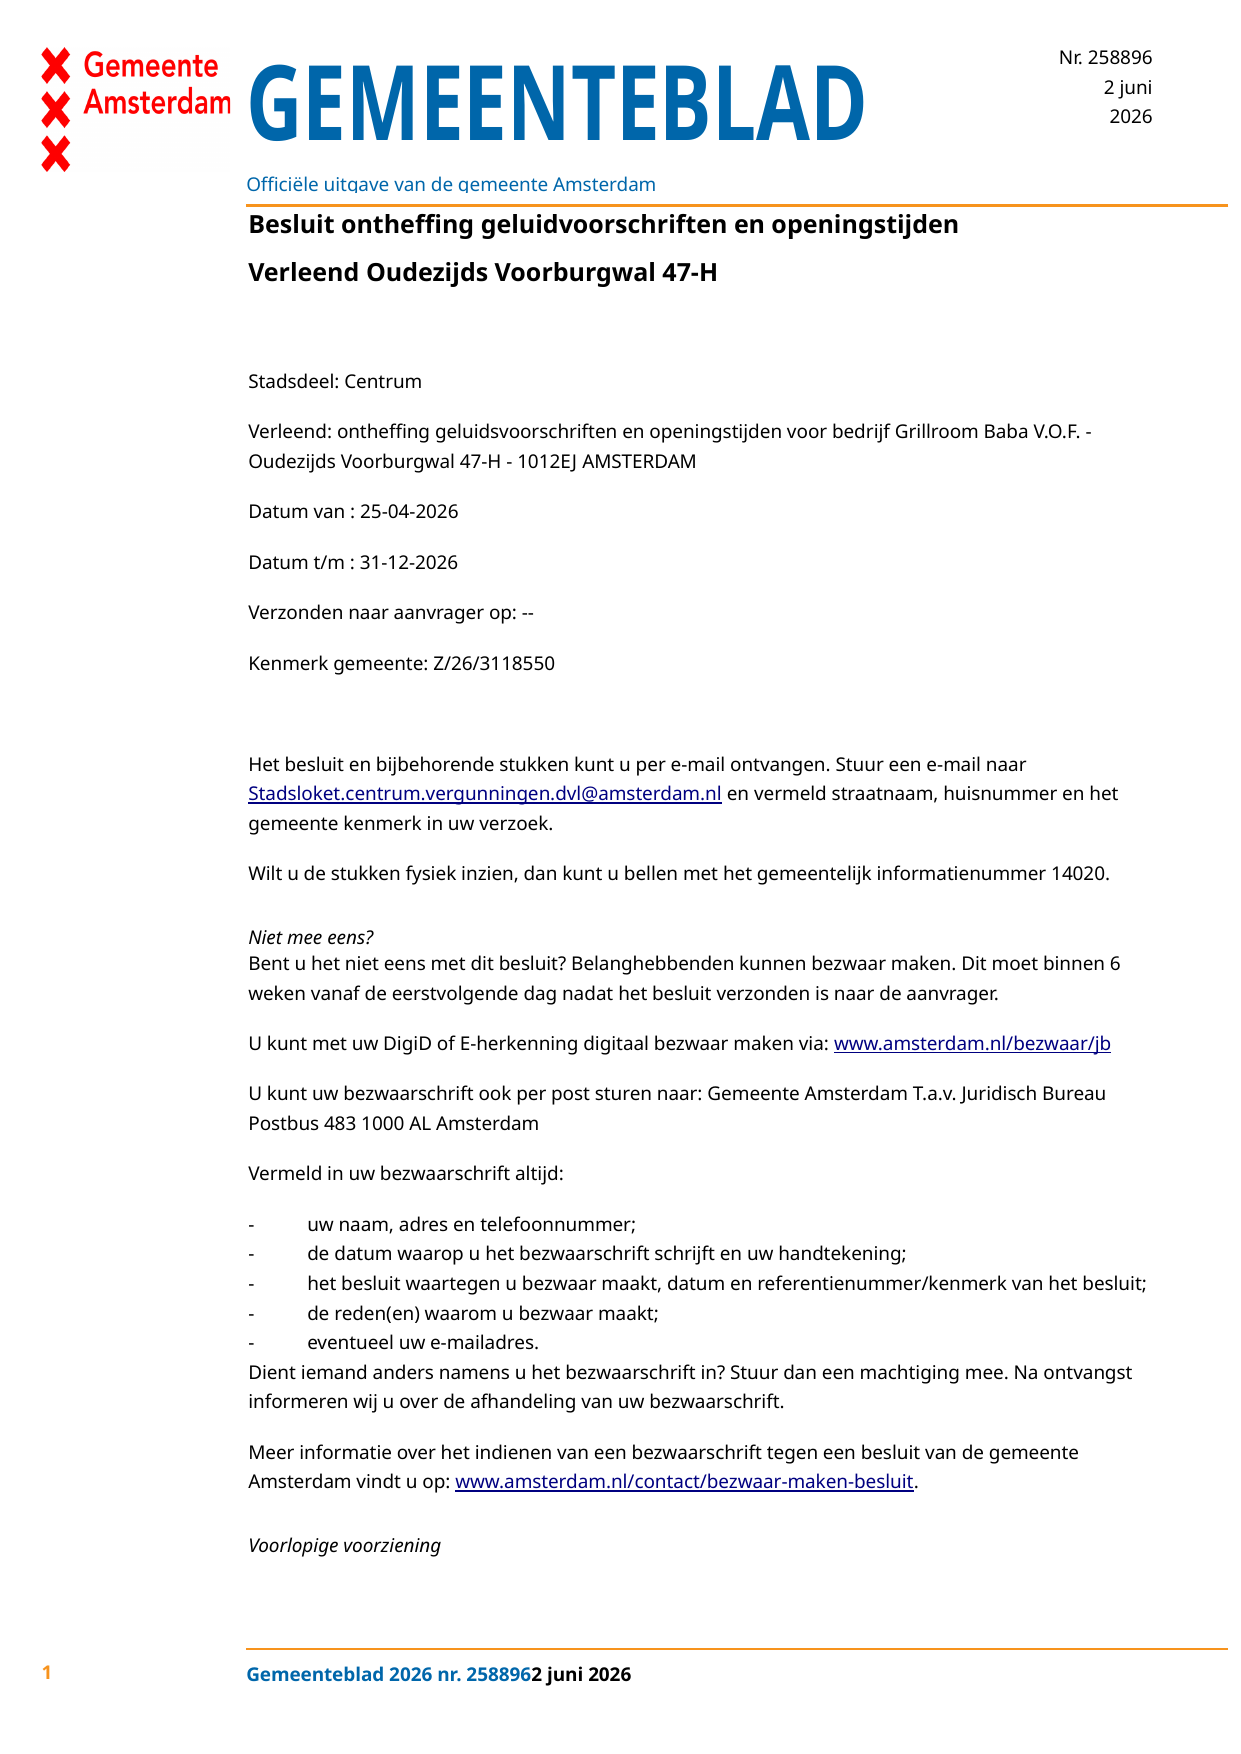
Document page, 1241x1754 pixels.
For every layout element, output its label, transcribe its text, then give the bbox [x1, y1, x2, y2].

text Besluit ontheffing geluidvoorschriften en openingstijden Verleend Oudezijds Voorburgwal 47-H [248, 207, 1152, 288]
list de datum waarop u het bezwaarschrift schrijft en uw handtekening; [248, 1241, 1152, 1266]
picture [41, 47, 231, 172]
text Niet mee eens? [248, 924, 1152, 950]
list eventueel uw e-mailadres. [248, 1329, 1152, 1355]
text U kunt met uw DigiD of E-herkenning digitaal bezwaar maken via: www.amsterdam.nl/bezwaar/jb [248, 1030, 1152, 1056]
list de reden(en) waarom u bezwaar maakt; [248, 1300, 1152, 1325]
text Het besluit en bijbehorende stukken kunt u per e-mail ontvangen. Stuur een e-mail naar Stadsloket.centrum.vergunningen.dvl@amsterdam.nl en vermeld straatnaam, huisnummer en het gemeente kenmerk in uw verzoek. [248, 751, 1152, 836]
text Bent u het niet eens met dit besluit? Belanghebbenden kunnen bezwaar maken. Dit moet binnen 6 weken vanaf de eerstvolgende dag nadat het besluit verzonden is naar de aanvrager. [248, 950, 1152, 1005]
text Voorlopige voorziening [248, 1532, 1152, 1558]
list uw naam, adres en telefoonnummer; [248, 1211, 1152, 1237]
text Datum van : 25-04-2026 [248, 499, 1152, 524]
text Kenmerk gemeente: Z/26/3118550 [248, 650, 1152, 676]
text U kunt uw bezwaarschrift ook per post sturen naar: Gemeente Amsterdam T.a.v. Juridisch Bureau Postbus 483 1000 AL Amsterdam [248, 1081, 1152, 1136]
list het besluit waartegen u bezwaar maakt, datum en referentienummer/kenmerk van het besluit; [248, 1270, 1152, 1296]
text Datum t/m : 31-12-2026 [248, 549, 1152, 575]
text Dient iemand anders namens u het bezwaarschrift in? Stuur dan een machtiging mee. Na ontvangst informeren wij u over de afhandeling van uw bezwaarschrift. [248, 1359, 1152, 1414]
text Stadsdeel: Centrum [248, 368, 1152, 394]
text Meer informatie over het indienen van een bezwaarschrift tegen een besluit van de gemeente Amsterdam vindt u op: www.amsterdam.nl/contact/bezwaar-maken-besluit. [248, 1439, 1152, 1494]
text Verleend: ontheffing geluidsvoorschriften en openingstijden voor bedrijf Grillroom Baba V.O.F. - Oudezijds Voorburgwal 47-H - 1012EJ AMSTERDAM [248, 419, 1152, 474]
text Vermeld in uw bezwaarschrift altijd: [248, 1161, 1152, 1186]
text Verzonden naar aanvrager op: -- [248, 599, 1152, 625]
text Wilt u de stukken fysiek inzien, dan kunt u bellen met het gemeentelijk informatienummer 14020. [248, 860, 1152, 886]
